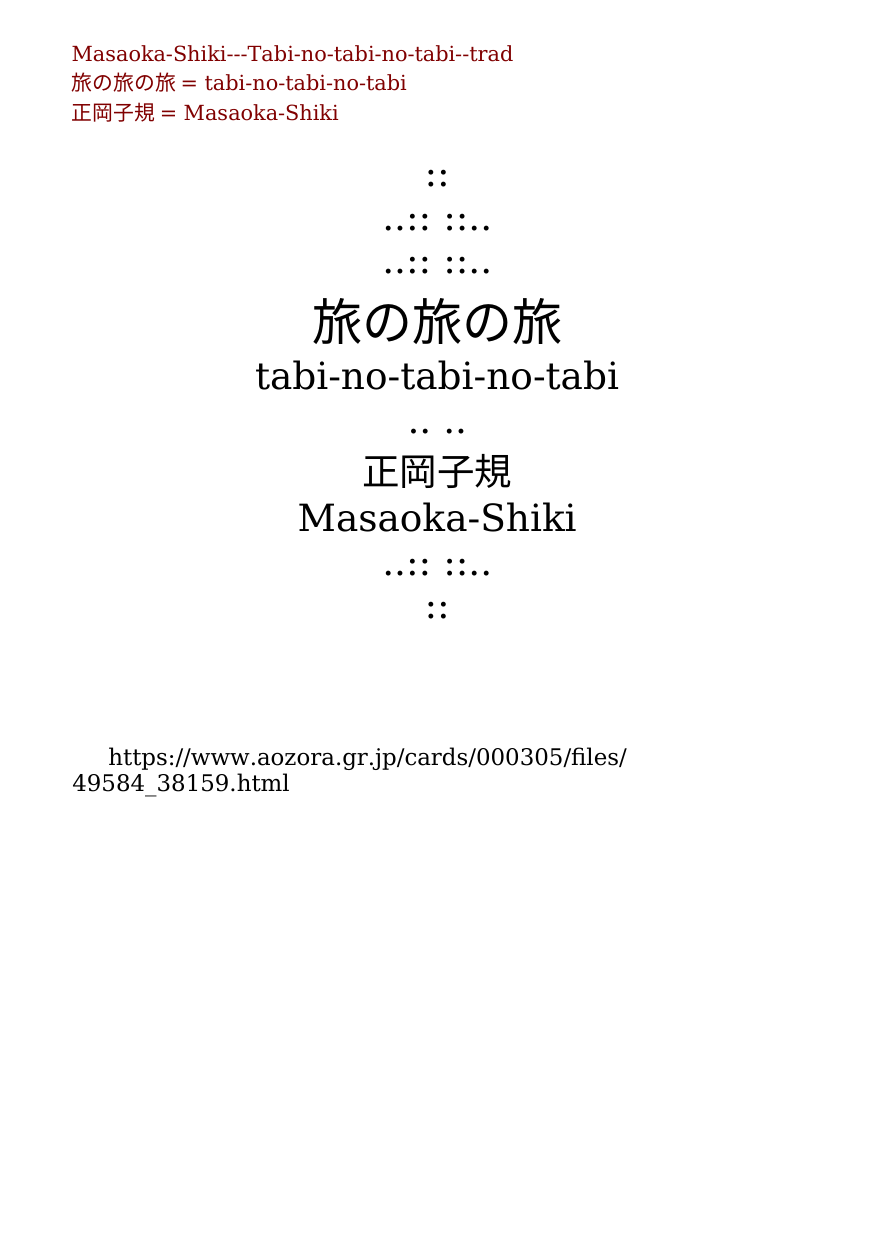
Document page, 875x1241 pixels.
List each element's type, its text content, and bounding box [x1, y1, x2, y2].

subtitle :: ..:: ::.. ..:: ::.. 旅の旅の旅 tabi-no-tabi-no-tabi .. .. 正岡子規 Masaoka-Shiki ..:: ::.. :: [36, 152, 838, 627]
text 正岡子規 = Masaoka-Shiki [71, 96, 803, 127]
text Masaoka-Shiki---Tabi-no-tabi-no-tabi--trad [71, 42, 803, 66]
text 旅の旅の旅 = tabi-no-tabi-no-tabi [71, 66, 803, 96]
text https://www.aozora.gr.jp/cards/000305/files/49584_38159.html [72, 744, 802, 797]
